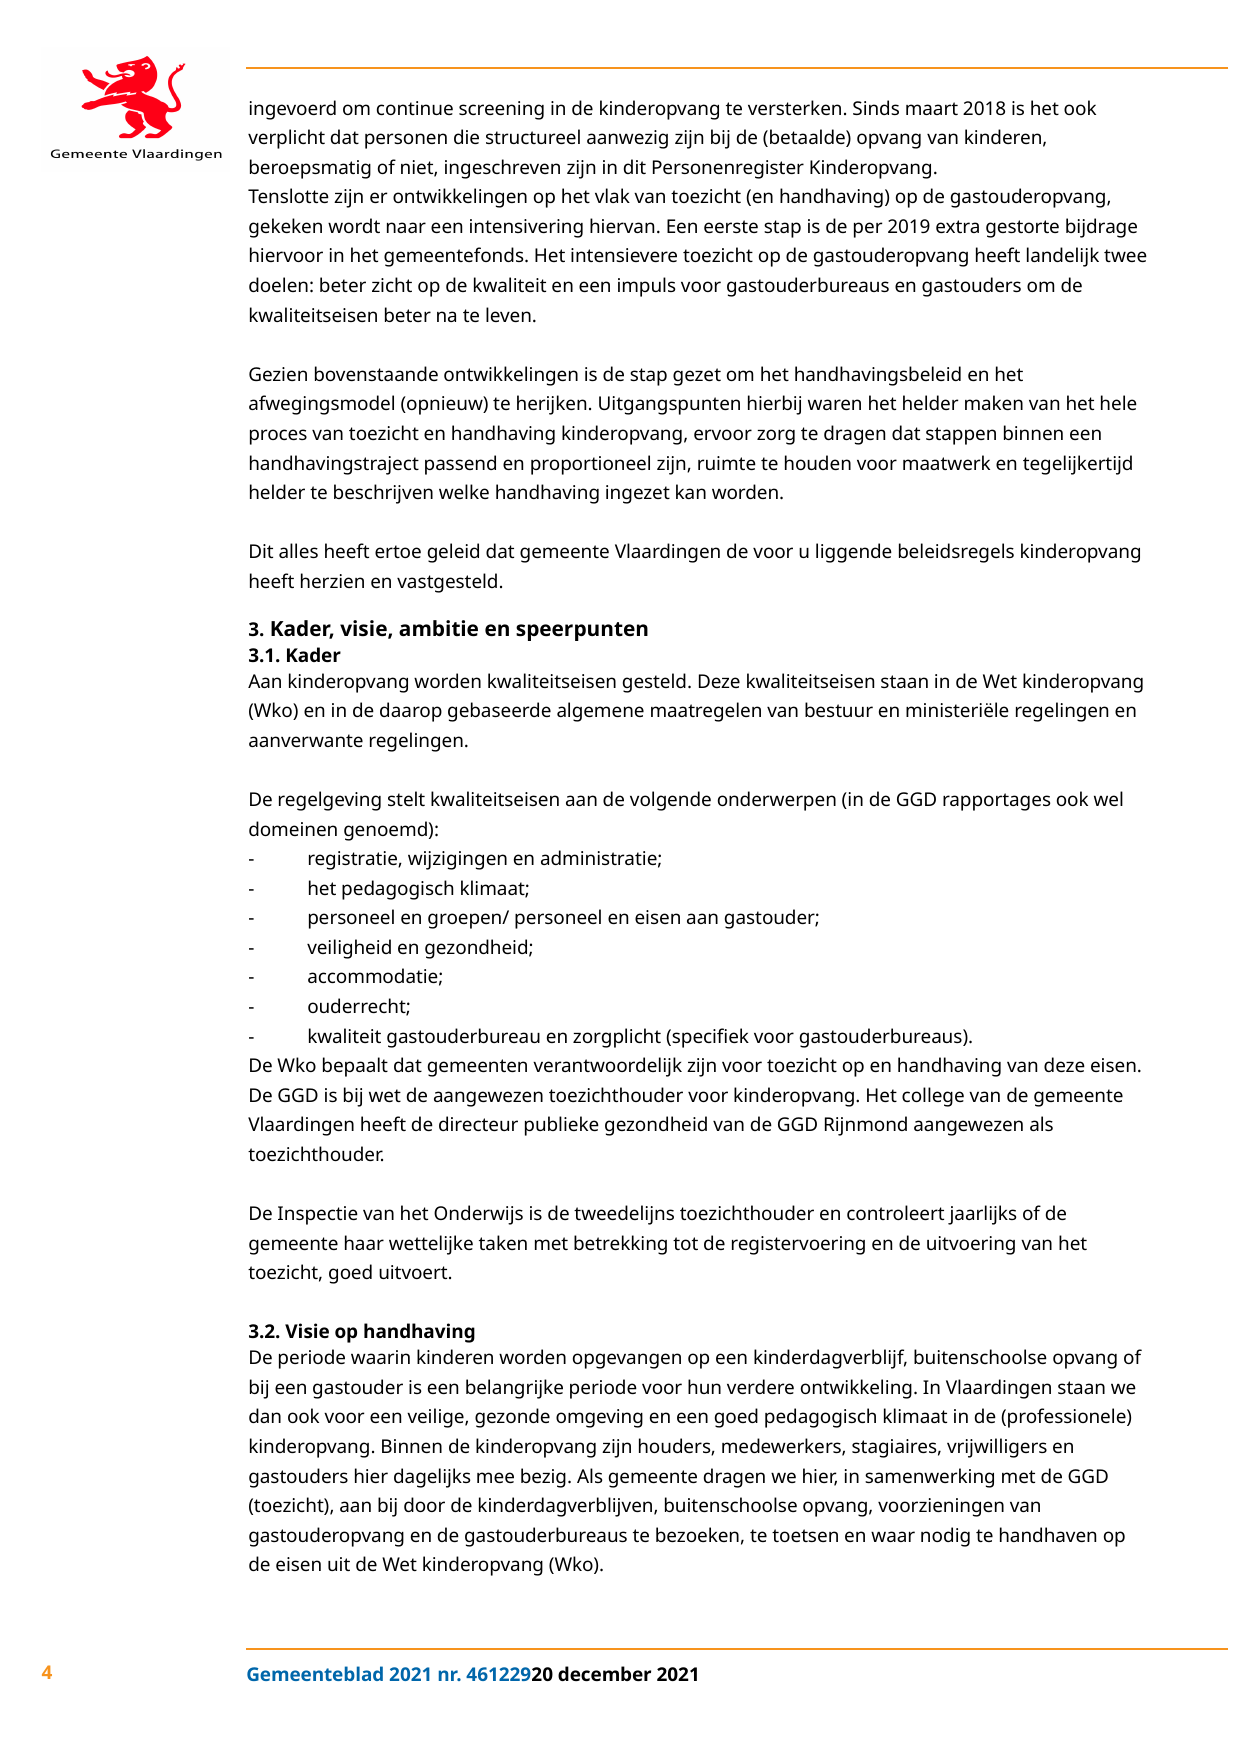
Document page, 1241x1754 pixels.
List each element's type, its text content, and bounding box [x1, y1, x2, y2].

list personeel en groepen/ personeel en eisen aan gastouder; [248, 904, 1152, 930]
text De regelgeving stelt kwaliteitseisen aan de volgende onderwerpen (in de GGD rapportages ook wel domeinen genoemd): [248, 786, 1152, 842]
list registratie, wijzigingen en administratie; [248, 845, 1152, 871]
list veiligheid en gezondheid; [248, 934, 1152, 960]
text Tenslotte zijn er ontwikkelingen op het vlak van toezicht (en handhaving) op de gastouderopvang, gekeken wordt naar een intensivering hiervan. Een eerste stap is de per 2019 extra gestorte bijdrage hiervoor in het gemeentefonds. Het intensievere toezicht op de gastouderopvang heeft landelijk twee doelen: beter zicht op de kwaliteit en een impuls voor gastouderbureaus en gastouders om de kwaliteitseisen beter na te leven. [248, 183, 1152, 328]
text Gezien bovenstaande ontwikkelingen is de stap gezet om het handhavingsbeleid en het afwegingsmodel (opnieuw) te herijken. Uitgangspunten hierbij waren het helder maken van het hele proces van toezicht en handhaving kinderopvang, ervoor zorg te dragen dat stappen binnen een handhavingstraject passend en proportioneel zijn, ruimte te houden voor maatwerk en tegelijkertijd helder te beschrijven welke handhaving ingezet kan worden. [248, 361, 1152, 505]
text Dit alles heeft ertoe geleid dat gemeente Vlaardingen de voor u liggende beleidsregels kinderopvang heeft herzien en vastgesteld. [248, 538, 1152, 594]
text De periode waarin kinderen worden opgevangen op een kinderdagverblijf, buitenschoolse opvang of bij een gastouder is een belangrijke periode voor hun verdere ontwikkeling. In Vlaardingen staan we dan ook voor een veilige, gezonde omgeving en een goed pedagogisch klimaat in de (professionele) kinderopvang. Binnen de kinderopvang zijn houders, medewerkers, stagiaires, vrijwilligers en gastouders hier dagelijks mee bezig. Als gemeente dragen we hier, in samenwerking met de GGD (toezicht), aan bij door de kinderdagverblijven, buitenschoolse opvang, voorzieningen van gastouderopvang en de gastouderbureaus te bezoeken, te toetsen en waar nodig te handhaven op de eisen uit de Wet kinderopvang (Wko). [248, 1344, 1152, 1577]
text De Inspectie van het Onderwijs is de tweedelijns toezichthouder en controleert jaarlijks of de gemeente haar wettelijke taken met betrekking tot de registervoering en de uitvoering van het toezicht, goed uitvoert. [248, 1200, 1152, 1285]
list kwaliteit gastouderbureau en zorgplicht (specifiek voor gastouderbureaus). [248, 1023, 1152, 1049]
picture [41, 47, 231, 172]
text 3. Kader, visie, ambitie en speerpunten [248, 614, 1152, 642]
list het pedagogisch klimaat; [248, 875, 1152, 901]
text ingevoerd om continue screening in de kinderopvang te versterken. Sinds maart 2018 is het ook verplicht dat personen die structureel aanwezig zijn bij de (betaalde) opvang van kinderen, beroepsmatig of niet, ingeschreven zijn in dit Personenregister Kinderopvang. [248, 95, 1152, 180]
text 3.2. Visie op handhaving [248, 1319, 1152, 1344]
list accommodatie; [248, 964, 1152, 989]
text 3.1. Kader [248, 642, 1152, 668]
text Aan kinderopvang worden kwaliteitseisen gesteld. Deze kwaliteitseisen staan in de Wet kinderopvang (Wko) en in de daarop gebaseerde algemene maatregelen van bestuur en ministeriële regelingen en aanverwante regelingen. [248, 668, 1152, 753]
list ouderrecht; [248, 993, 1152, 1019]
text De Wko bepaalt dat gemeenten verantwoordelijk zijn voor toezicht op en handhaving van deze eisen. De GGD is bij wet de aangewezen toezichthouder voor kinderopvang. Het college van de gemeente Vlaardingen heeft de directeur publieke gezondheid van de GGD Rijnmond aangewezen als toezichthouder. [248, 1052, 1152, 1167]
